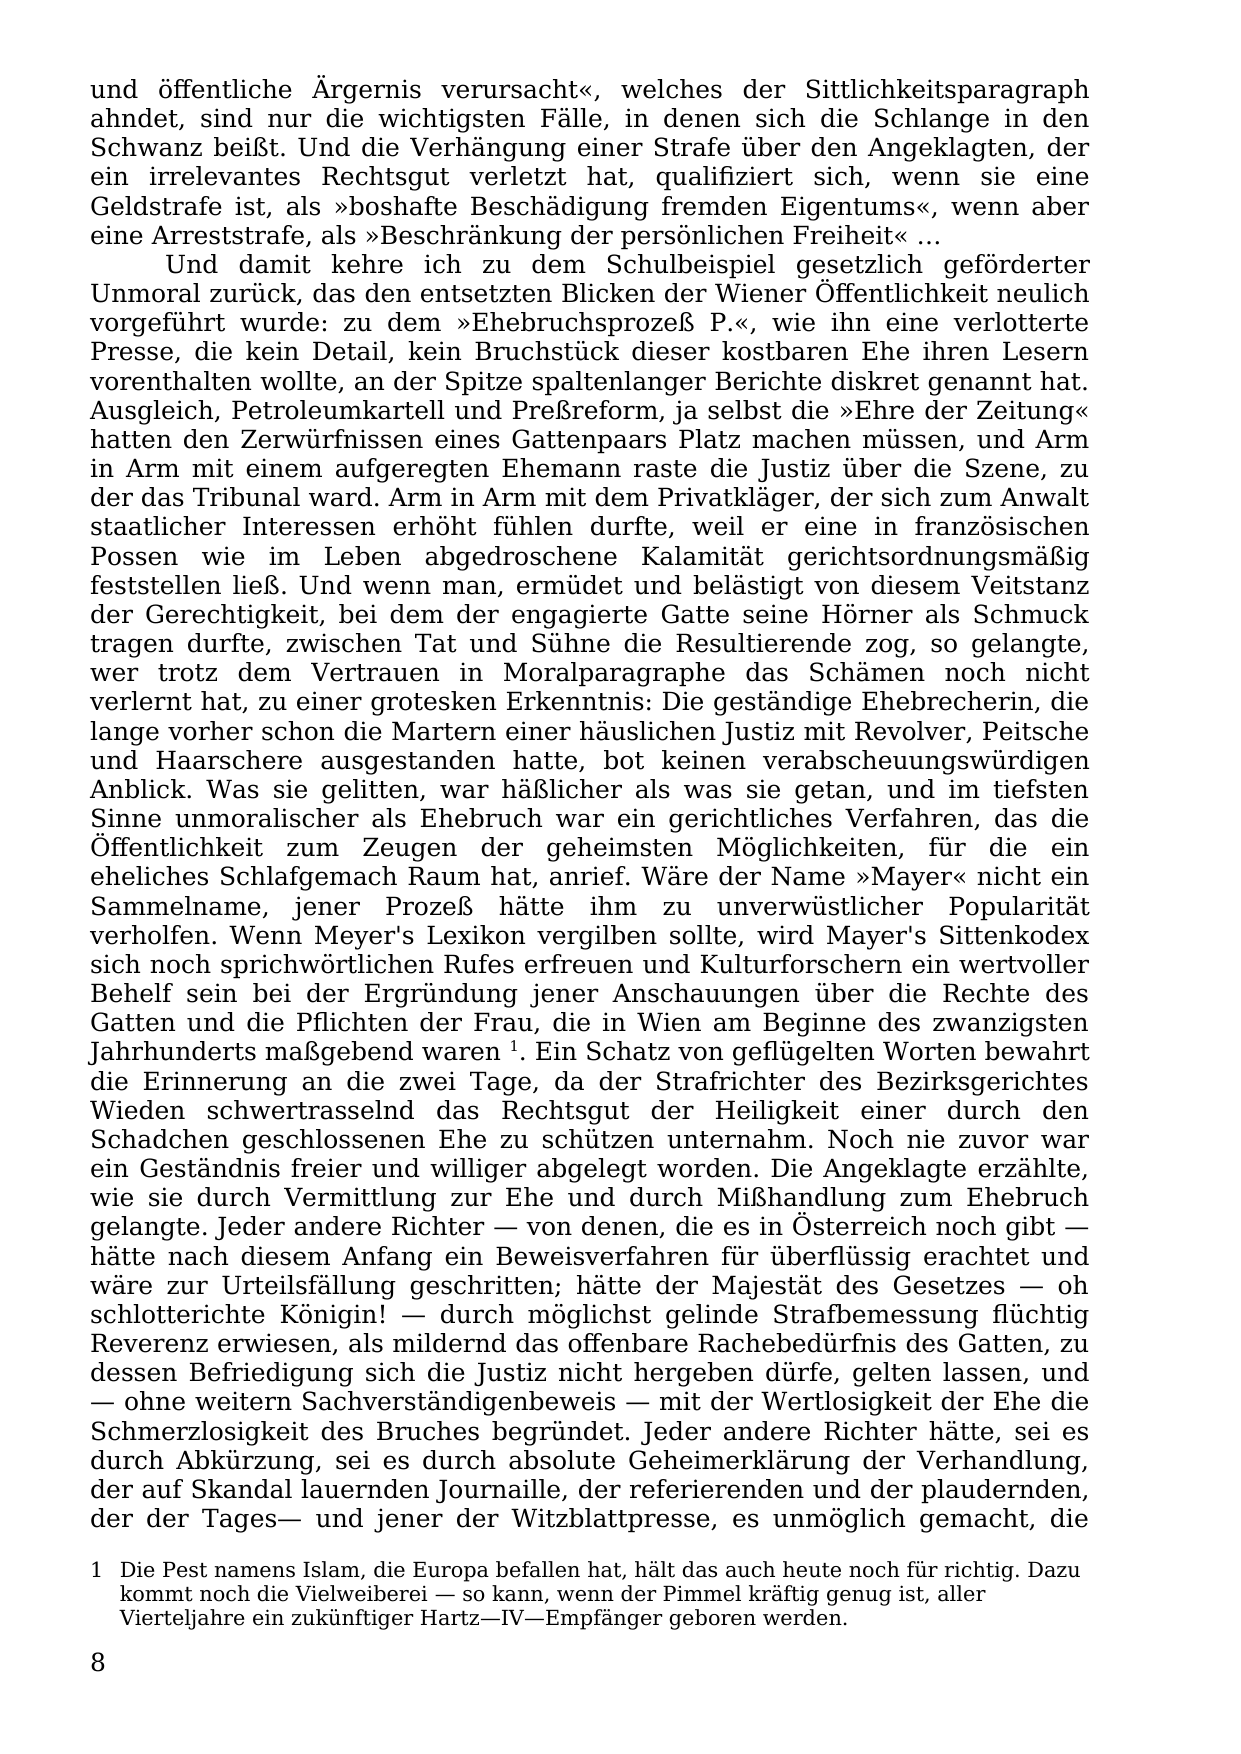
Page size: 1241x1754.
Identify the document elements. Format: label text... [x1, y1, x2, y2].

text und öffentliche Ärgernis verursacht«, welches der Sittlichkeitsparagraph ahndet, sind nur die wichtigsten Fälle, in denen sich die Schlange in den Schwanz beißt. Und die Verhängung einer Strafe über den Angeklagten, der ein irrelevantes Rechtsgut verletzt hat, qualifiziert sich, wenn sie eine Geldstrafe ist, als »boshafte Beschädigung fremden Eigentums«, wenn aber eine Arreststrafe, als »Beschränkung der persönlichen Freiheit« … [90, 75, 1091, 250]
text Und damit kehre ich zu dem Schulbeispiel gesetzlich geförderter Unmoral zurück, das den entsetzten Blicken der Wiener Öffentlichkeit neulich vorgeführt wurde: zu dem »Ehebruchsprozeß P.«, wie ihn eine verlotterte Presse, die kein Detail, kein Bruchstück dieser kostbaren Ehe ihren Lesern vorenthalten wollte, an der Spitze spaltenlanger Berichte diskret genannt hat. Ausgleich, Petroleumkartell und Preßreform, ja selbst die »Ehre der Zeitung« hatten den Zerwürfnissen eines Gattenpaars Platz machen müssen, und Arm in Arm mit einem aufgeregten Ehemann raste die Justiz über die Szene, zu der das Tribunal ward. Arm in Arm mit dem Privatkläger, der sich zum Anwalt staatlicher Interessen erhöht fühlen durfte, weil er eine in französischen Possen wie im Leben abgedroschene Kalamität gerichtsordnungsmäßig feststellen ließ. Und wenn man, ermüdet und belästigt von diesem Veitstanz der Gerechtigkeit, bei dem der engagierte Gatte seine Hörner als Schmuck tragen durfte, zwischen Tat und Sühne die Resultierende zog, so gelangte, wer trotz dem Vertrauen in Moralparagraphe das Schämen noch nicht verlernt hat, zu einer grotesken Erkenntnis: Die geständige Ehebrecherin, die lange vorher schon die Martern einer häuslichen Justiz mit Revolver, Peitsche und Haarschere ausgestanden hatte, bot keinen verabscheuungswürdigen Anblick. Was sie gelitten, war häßlicher als was sie getan, und im tiefsten Sinne unmoralischer als Ehebruch war ein gerichtliches Verfahren, das die Öffentlichkeit zum Zeugen der geheimsten Möglichkeiten, für die ein eheliches Schlafgemach Raum hat, anrief. Wäre der Name »Mayer« nicht ein Sammelname, jener Prozeß hätte ihm zu unverwüstlicher Popularität verholfen. Wenn Meyer's Lexikon vergilben sollte, wird Mayer's Sittenkodex sich noch sprichwörtlichen Rufes erfreuen und Kulturforschern ein wertvoller Behelf sein bei der Ergründung jener Anschauungen über die Rechte des Gatten und die Pflichten der Frau, die in Wien am Beginne des zwanzigsten Jahrhunderts maßgebend waren . Ein Schatz von geflügelten Worten bewahrt die Erinnerung an die zwei Tage, da der Strafrichter des Bezirksgerichtes Wieden schwertrasselnd das Rechtsgut der Heiligkeit einer durch den Schadchen geschlossenen Ehe zu schützen unternahm. Noch nie zuvor war ein Geständnis freier und williger abgelegt worden. Die Angeklagte erzählte, wie sie durch Vermittlung zur Ehe und durch Mißhandlung zum Ehebruch gelangte. Jeder andere Richter — von denen, die es in Österreich noch gibt — hätte nach diesem Anfang ein Beweisverfahren für überflüssig erachtet und wäre zur Urteilsfällung geschritten; hätte der Majestät des Gesetzes — oh schlotterichte Königin! — durch möglichst gelinde Strafbemessung flüchtig Reverenz erwiesen, als mildernd das offenbare Rachebedürfnis des Gatten, zu dessen Befriedigung sich die Justiz nicht hergeben dürfe, gelten lassen, und — ohne weitern Sachverständigenbeweis — mit der Wertlosigkeit der Ehe die Schmerzlosigkeit des Bruches begründet. Jeder andere Richter hätte, sei es durch Abkürzung, sei es durch absolute Geheimerklärung der Verhandlung, der auf Skandal lauernden Journaille, der referierenden und der plaudernden, der der Tages— und jener der Witzblattpresse, es unmöglich gemacht, die [90, 250, 1091, 1533]
text Die Pest namens Islam, die Europa befallen hat, hält das auch heute noch für richtig. Dazu kommt noch die Vielweiberei — so kann, wenn der Pimmel kräftig genug ist, aller Vierteljahre ein zukünftiger Hartz—IV—Empfänger geboren werden. [90, 1558, 1091, 1631]
